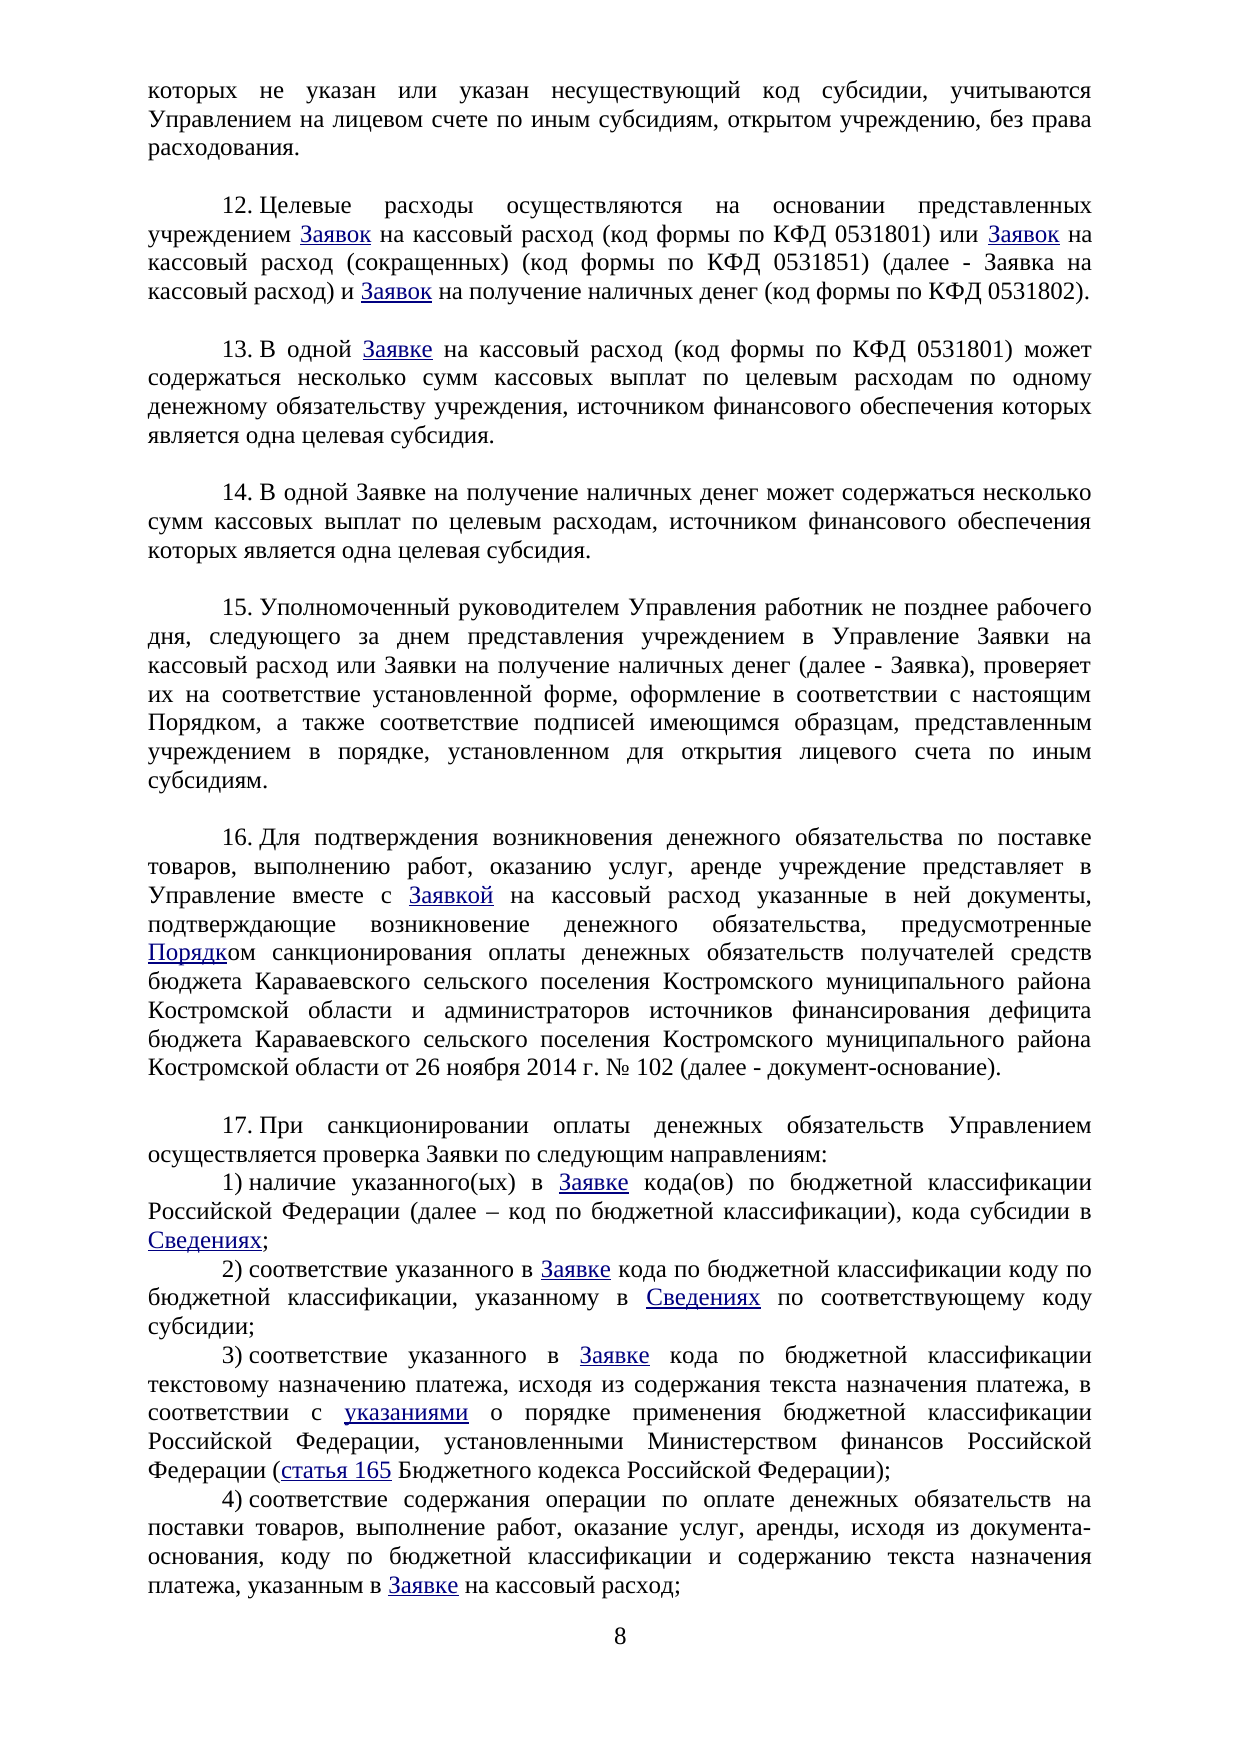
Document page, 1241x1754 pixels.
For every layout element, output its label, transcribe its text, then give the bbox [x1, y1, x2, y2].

text 14. В одной Заявке на получение наличных денег может содержаться несколько сумм кассовых выплат по целевым расходам, источником финансового обеспечения которых является одна целевая субсидия. [148, 477, 1092, 564]
text 15. Уполномоченный руководителем Управления работник не позднее рабочего дня, следующего за днем представления учреждением в Управление Заявки на кассовый расход или Заявки на получение наличных денег (далее - Заявка), проверяет их на соответствие установленной форме, оформление в соответствии с настоящим Порядком, а также соответствие подписей имеющимся образцам, представленным учреждением в порядке, установленном для открытия лицевого счета по иным субсидиям. [148, 592, 1092, 794]
text 2) соответствие указанного в Заявке кода по бюджетной классификации коду по бюджетной классификации, указанному в Сведениях по соответствующему коду субсидии; [148, 1254, 1092, 1340]
text которых не указан или указан несуществующий код субсидии, учитываются Управлением на лицевом счете по иным субсидиям, открытом учреждению, без права расходования. [148, 75, 1092, 161]
text 17. При санкционировании оплаты денежных обязательств Управлением осуществляется проверка Заявки по следующим направлениям: [148, 1110, 1092, 1167]
text 4) соответствие содержания операции по оплате денежных обязательств на поставки товаров, выполнение работ, оказание услуг, аренды, исходя из документа-основания, коду по бюджетной классификации и содержанию текста назначения платежа, указанным в Заявке на кассовый расход; [148, 1484, 1092, 1599]
text 12. Целевые расходы осуществляются на основании представленных учреждением Заявок на кассовый расход (код формы по КФД 0531801) или Заявок на кассовый расход (сокращенных) (код формы по КФД 0531851) (далее - Заявка на кассовый расход) и Заявок на получение наличных денег (код формы по КФД 0531802). [148, 190, 1092, 305]
text 13. В одной Заявке на кассовый расход (код формы по КФД 0531801) может содержаться несколько сумм кассовых выплат по целевым расходам по одному денежному обязательству учреждения, источником финансового обеспечения которых является одна целевая субсидия. [148, 334, 1092, 449]
text 3) соответствие указанного в Заявке кода по бюджетной классификации текстовому назначению платежа, исходя из содержания текста назначения платежа, в соответствии с указаниями о порядке применения бюджетной классификации Российской Федерации, установленными Министерством финансов Российской Федерации (статья 165 Бюджетного кодекса Российской Федерации); [148, 1340, 1092, 1484]
text 16. Для подтверждения возникновения денежного обязательства по поставке товаров, выполнению работ, оказанию услуг, аренде учреждение представляет в Управление вместе с Заявкой на кассовый расход указанные в ней документы, подтверждающие возникновение денежного обязательства, предусмотренные Порядком санкционирования оплаты денежных обязательств получателей средств бюджета Караваевского сельского поселения Костромского муниципального района Костромской области и администраторов источников финансирования дефицита бюджета Караваевского сельского поселения Костромского муниципального района Костромской области от 26 ноября 2014 г. № 102 (далее - документ-основание). [148, 822, 1092, 1081]
text 1) наличие указанного(ых) в Заявке кода(ов) по бюджетной классификации Российской Федерации (далее – код по бюджетной классификации), кода субсидии в Сведениях; [148, 1167, 1092, 1254]
